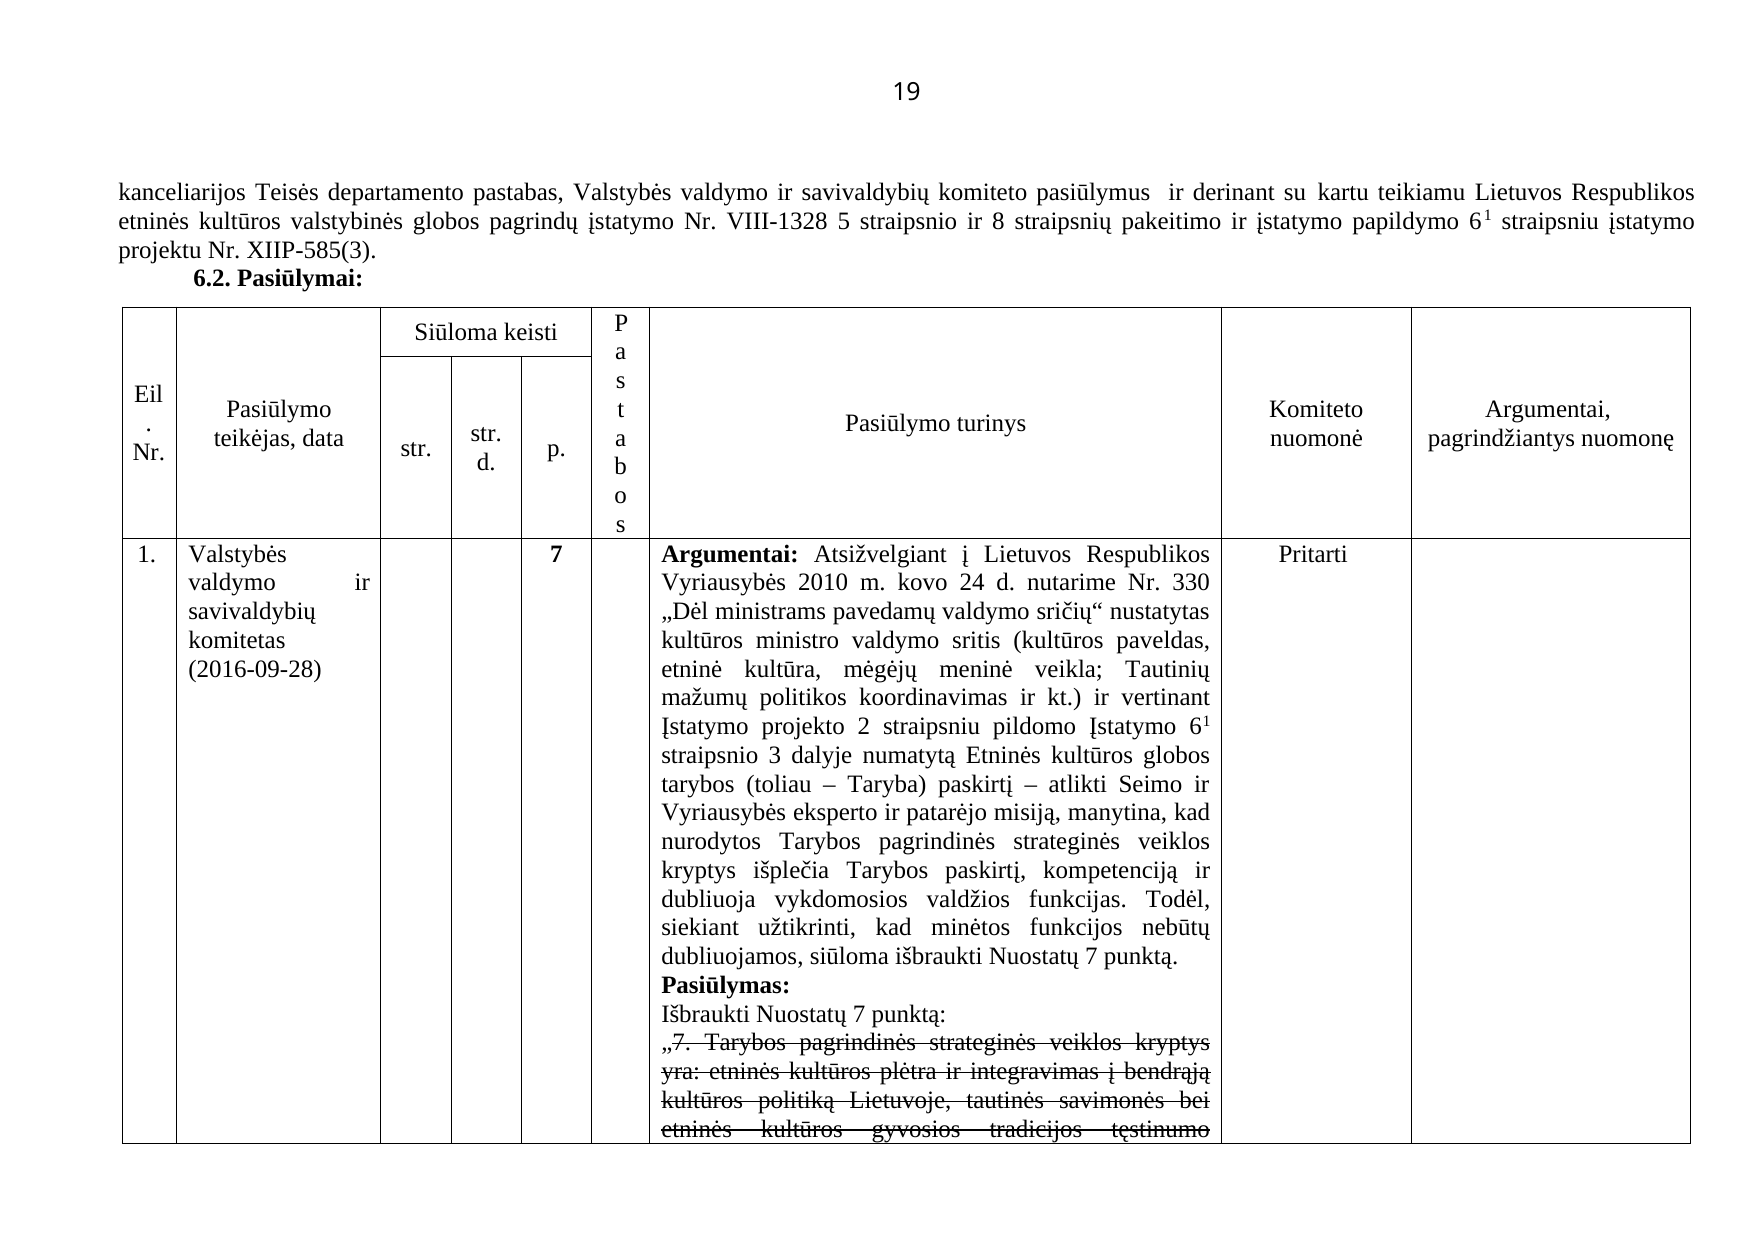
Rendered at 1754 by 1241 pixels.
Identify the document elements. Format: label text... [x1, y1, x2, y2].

table_cell [381, 539, 451, 1142]
table_cell p. [522, 357, 591, 538]
table_header Siūloma keisti [381, 308, 591, 356]
table_cell Valstybės valdymo ir savivaldybių komitetas (2016-09-28) [177, 539, 380, 1142]
text 6.2. Pasiūlymai: [118, 263, 1695, 292]
table_cell str. [381, 357, 451, 538]
table_cell 7 [522, 539, 591, 1142]
table_cell [592, 539, 649, 1142]
table_cell Pritarti [1222, 539, 1411, 1142]
table_header Eil. Nr. [123, 308, 176, 538]
table_cell [452, 539, 521, 1142]
table_cell str. d. [452, 357, 521, 538]
table_header Pastabos [592, 308, 649, 538]
table_header Komiteto nuomonė [1222, 308, 1411, 538]
table_cell Argumentai: Atsižvelgiant į Lietuvos Respublikos Vyriausybės 2010 m. kovo 24 d. nutarime Nr. 330 „Dėl ministrams pavedamų valdymo sričių“ nustatytas kultūros ministro valdymo sritis (kultūros paveldas, etninė kultūra, mėgėjų meninė veikla; Tautinių mažumų politikos koordinavimas ir kt.) ir vertinant Įstatymo projekto 2 straipsniu pildomo Įstatymo 61 straipsnio 3 dalyje numatytą Etninės kultūros globos tarybos (toliau – Taryba) paskirtį – atlikti Seimo ir Vyriausybės eksperto ir patarėjo misiją, manytina, kad nurodytos Tarybos pagrindinės strateginės veiklos kryptys išplečia Tarybos paskirtį, kompetenciją ir dubliuoja vykdomosios valdžios funkcijas. Todėl, siekiant užtikrinti, kad minėtos funkcijos nebūtų dubliuojamos, siūloma išbraukti Nuostatų 7 punktą. Pasiūlymas: Išbraukti Nuostatų 7 punktą: „7. Tarybos pagrindinės strateginės veiklos kryptys yra: etninės kultūros plėtra ir integravimas į bendrąją kultūros politiką Lietuvoje, tautinės savimonės bei etninės kultūros gyvosios tradicijos tęstinumo [650, 539, 1221, 1142]
table_header Pasiūlymo teikėjas, data [177, 308, 380, 538]
table_header Argumentai, pagrindžiantys nuomonę [1412, 308, 1690, 538]
table_cell 1. [123, 539, 176, 1142]
table_cell [1412, 539, 1690, 1142]
text kanceliarijos Teisės departamento pastabas, Valstybės valdymo ir savivaldybių komiteto pasiūlymus ir derinant su kartu teikiamu Lietuvos Respublikos etninės kultūros valstybinės globos pagrindų įstatymo Nr. VIII-1328 5 straipsnio ir 8 straipsnių pakeitimo ir įstatymo papildymo 61 straipsniu įstatymo projektu Nr. XIIP-585(3). [118, 177, 1695, 263]
table_header Pasiūlymo turinys [650, 308, 1221, 538]
